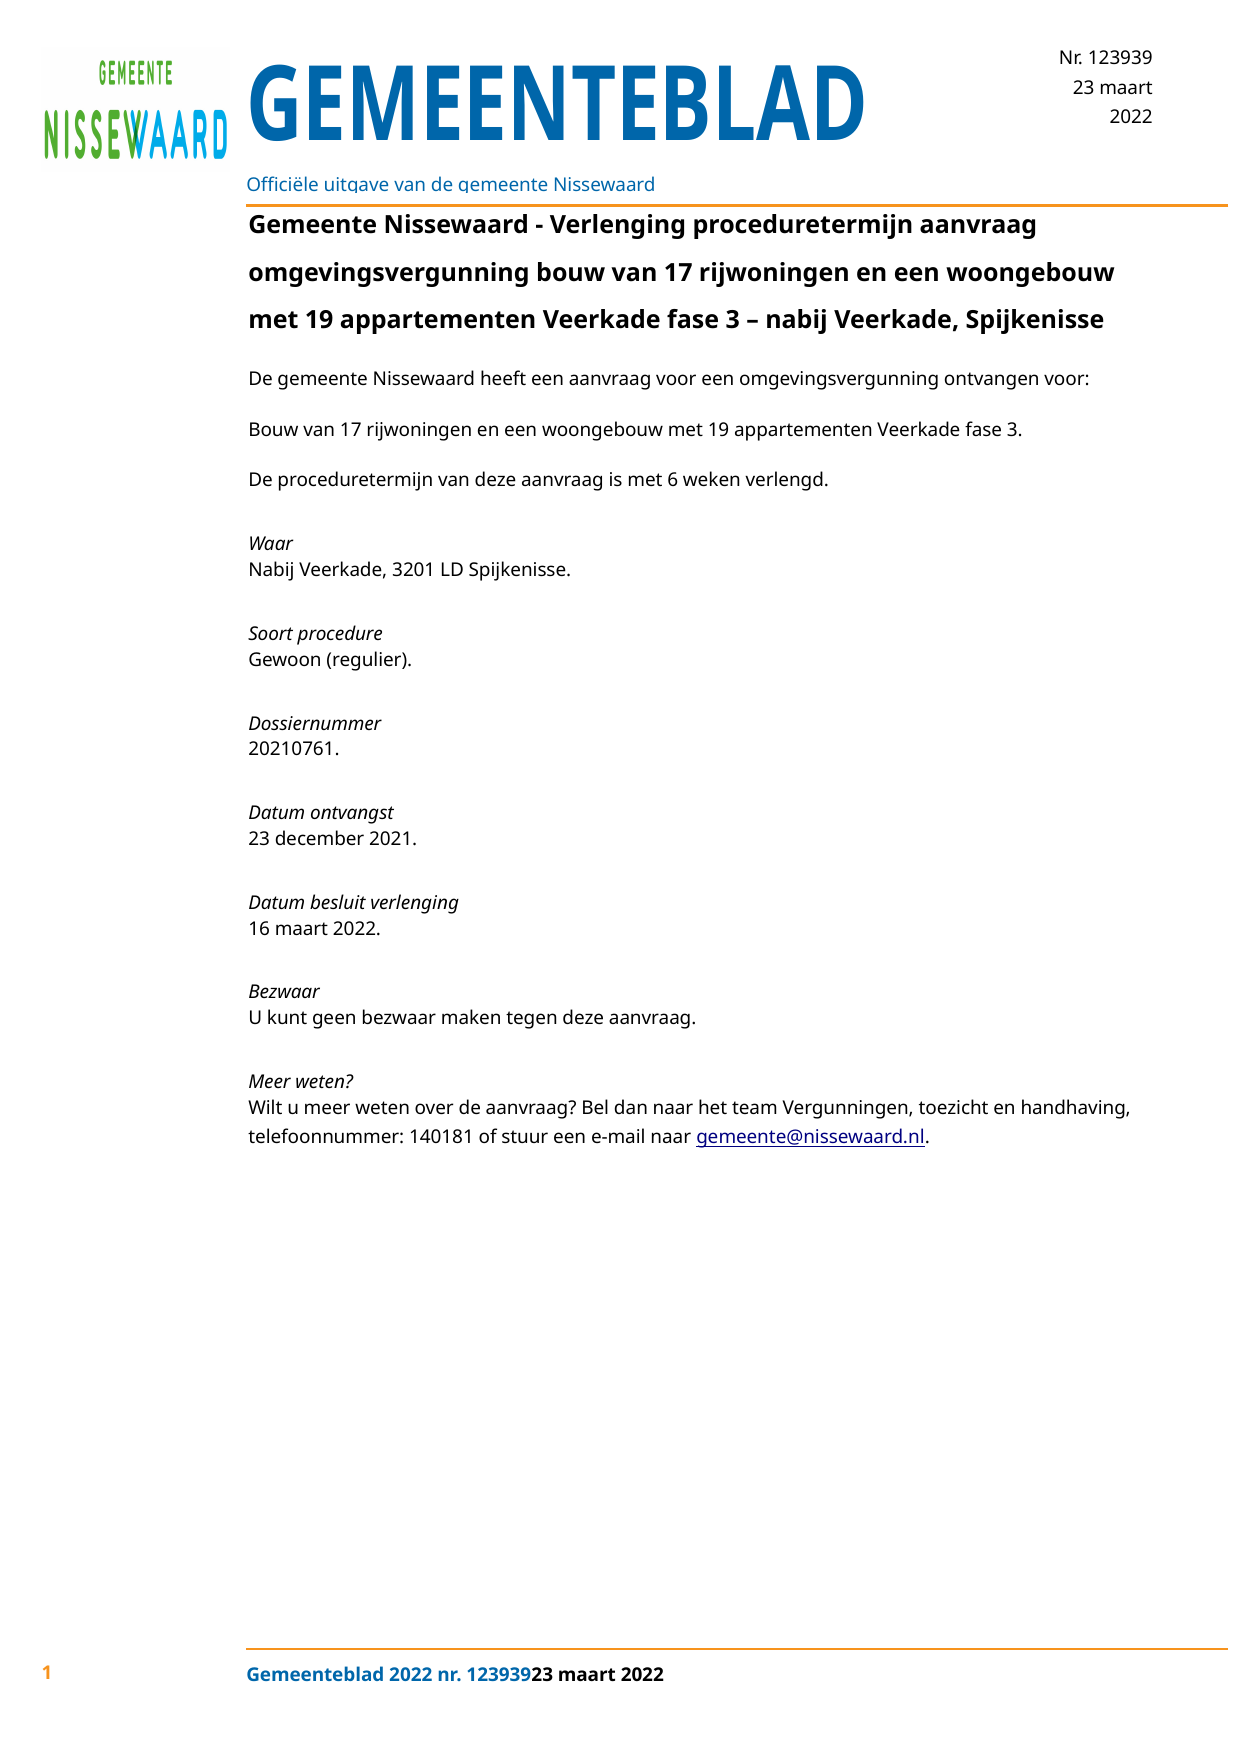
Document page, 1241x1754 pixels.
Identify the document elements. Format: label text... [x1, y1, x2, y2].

text Datum ontvangst [248, 799, 1152, 825]
text 23 december 2021. [248, 825, 1152, 851]
text Soort procedure [248, 620, 1152, 646]
text 20210761. [248, 735, 1152, 761]
text De gemeente Nissewaard heeft een aanvraag voor een omgevingsvergunning ontvangen voor: [248, 366, 1152, 391]
text Gemeente Nissewaard - Verlenging proceduretermijn aanvraag omgevingsvergunning bouw van 17 rijwoningen en een woongebouw met 19 appartementen Veerkade fase 3 – nabij Veerkade, Spijkenisse [248, 207, 1152, 336]
text Datum besluit verlenging [248, 889, 1152, 915]
text Wilt u meer weten over de aanvraag? Bel dan naar het team Vergunningen, toezicht en handhaving, telefoonnummer: 140181 of stuur een e-mail naar gemeente@nissewaard.nl. [248, 1094, 1152, 1149]
text U kunt geen bezwaar maken tegen deze aanvraag. [248, 1004, 1152, 1030]
text Gewoon (regulier). [248, 646, 1152, 671]
text Nabij Veerkade, 3201 LD Spijkenisse. [248, 556, 1152, 582]
text Dossiernummer [248, 710, 1152, 735]
text Meer weten? [248, 1068, 1152, 1094]
text Bezwaar [248, 979, 1152, 1004]
text Waar [248, 530, 1152, 556]
text 16 maart 2022. [248, 915, 1152, 941]
text De proceduretermijn van deze aanvraag is met 6 weken verlengd. [248, 466, 1152, 492]
picture [41, 47, 231, 172]
text Bouw van 17 rijwoningen en een woongebouw met 19 appartementen Veerkade fase 3. [248, 416, 1152, 442]
